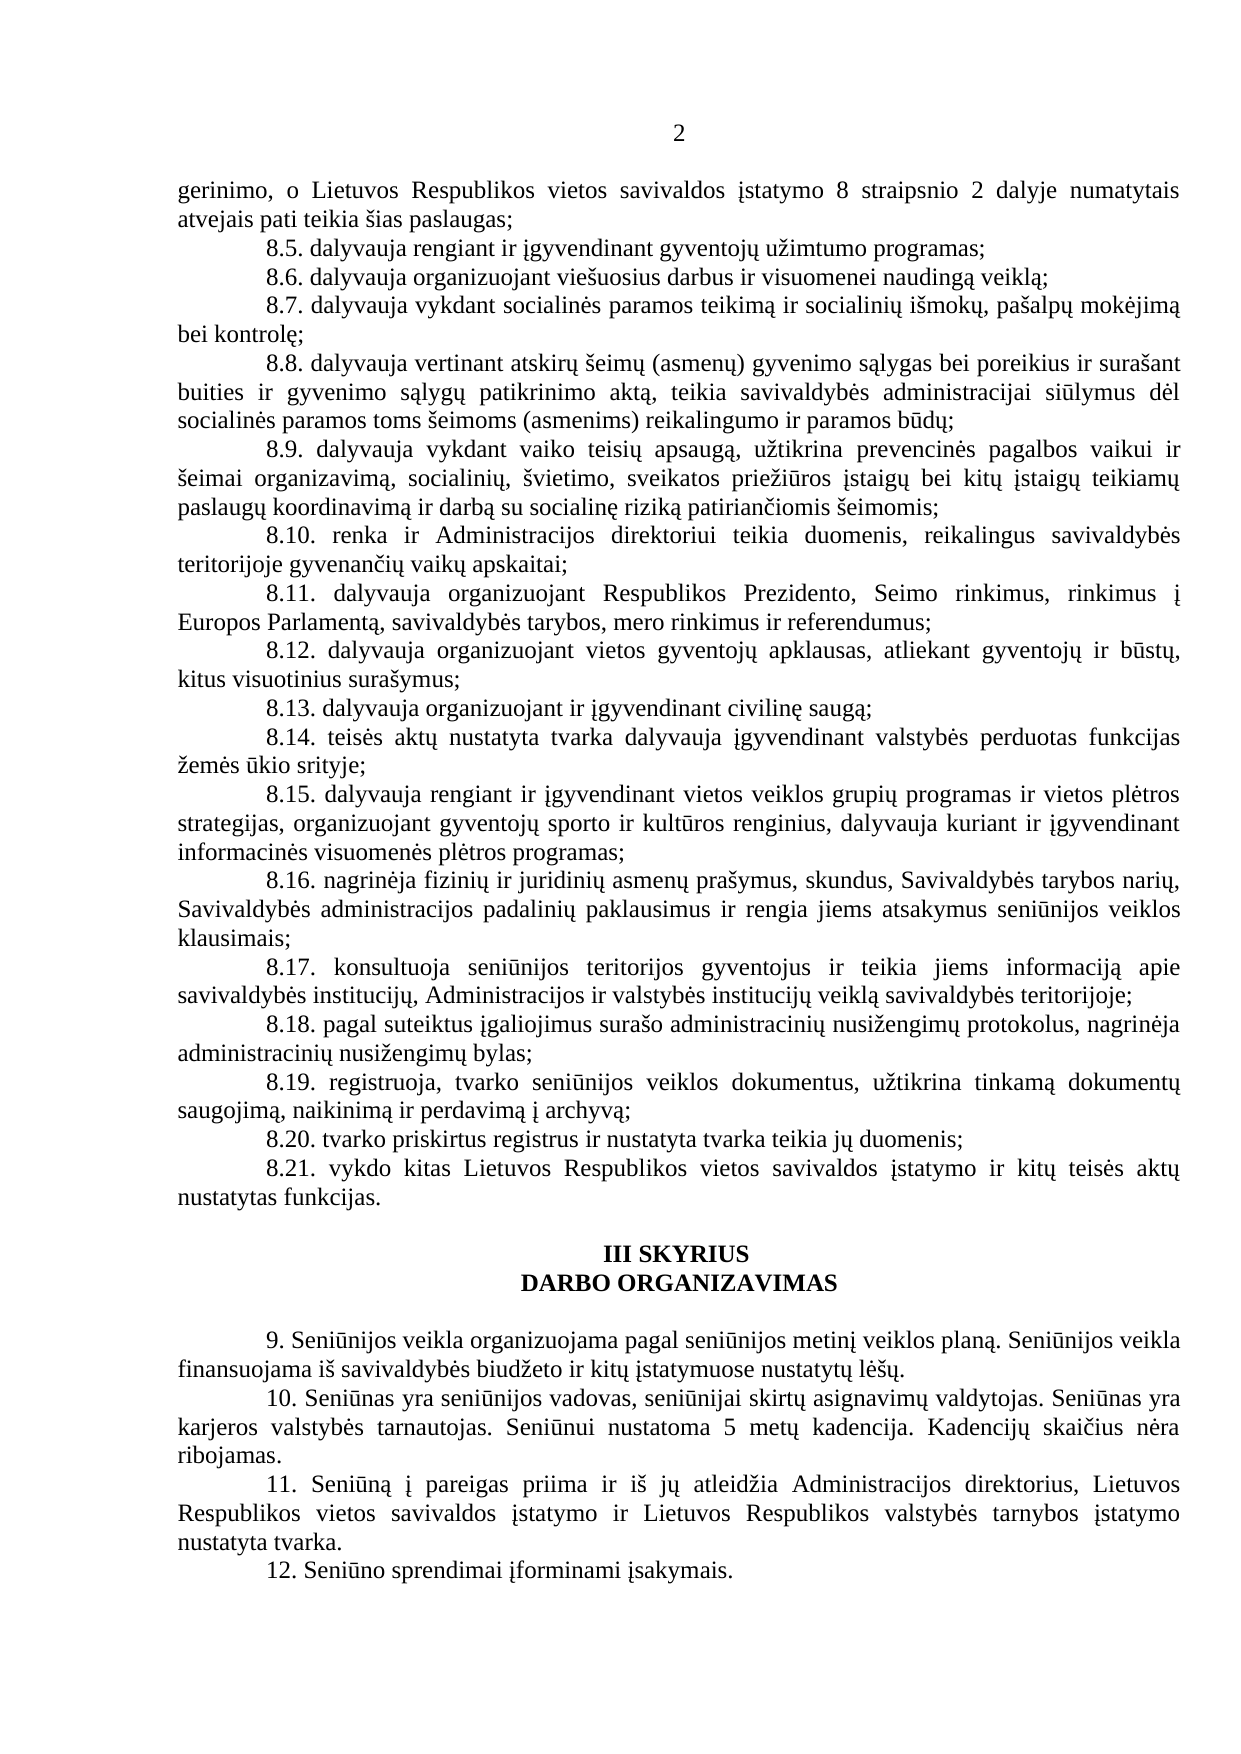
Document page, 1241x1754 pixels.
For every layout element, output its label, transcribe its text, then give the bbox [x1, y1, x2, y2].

text 8.6. dalyvauja organizuojant viešuosius darbus ir visuomenei naudingą veiklą; [177, 262, 1181, 291]
text 8.5. dalyvauja rengiant ir įgyvendinant gyventojų užimtumo programas; [177, 233, 1181, 262]
text 8.13. dalyvauja organizuojant ir įgyvendinant civilinę saugą; [177, 693, 1181, 722]
text 8.10. renka ir Administracijos direktoriui teikia duomenis, reikalingus savivaldybės teritorijoje gyvenančių vaikų apskaitai; [177, 521, 1181, 578]
text 8.15. dalyvauja rengiant ir įgyvendinant vietos veiklos grupių programas ir vietos plėtros strategijas, organizuojant gyventojų sporto ir kultūros renginius, dalyvauja kuriant ir įgyvendinant informacinės visuomenės plėtros programas; [177, 779, 1181, 866]
text DARBO ORGANIZAVIMAS [177, 1268, 1181, 1297]
text 12. Seniūno sprendimai įforminami įsakymais. [177, 1556, 1181, 1584]
text 8.19. registruoja, tvarko seniūnijos veiklos dokumentus, užtikrina tinkamą dokumentų saugojimą, naikinimą ir perdavimą į archyvą; [177, 1067, 1181, 1124]
text 8.16. nagrinėja fizinių ir juridinių asmenų prašymus, skundus, Savivaldybės tarybos narių, Savivaldybės administracijos padalinių paklausimus ir rengia jiems atsakymus seniūnijos veiklos klausimais; [177, 866, 1181, 952]
text 8.12. dalyvauja organizuojant vietos gyventojų apklausas, atliekant gyventojų ir būstų, kitus visuotinius surašymus; [177, 636, 1181, 693]
text 8.14. teisės aktų nustatyta tvarka dalyvauja įgyvendinant valstybės perduotas funkcijas žemės ūkio srityje; [177, 722, 1181, 779]
text 9. Seniūnijos veikla organizuojama pagal seniūnijos metinį veiklos planą. Seniūnijos veikla finansuojama iš savivaldybės biudžeto ir kitų įstatymuose nustatytų lėšų. [177, 1326, 1181, 1383]
text 8.8. dalyvauja vertinant atskirų šeimų (asmenų) gyvenimo sąlygas bei poreikius ir surašant buities ir gyvenimo sąlygų patikrinimo aktą, teikia savivaldybės administracijai siūlymus dėl socialinės paramos toms šeimoms (asmenims) reikalingumo ir paramos būdų; [177, 348, 1181, 434]
text 8.9. dalyvauja vykdant vaiko teisių apsaugą, užtikrina prevencinės pagalbos vaikui ir šeimai organizavimą, socialinių, švietimo, sveikatos priežiūros įstaigų bei kitų įstaigų teikiamų paslaugų koordinavimą ir darbą su socialinę riziką patiriančiomis šeimomis; [177, 434, 1181, 521]
text 8.7. dalyvauja vykdant socialinės paramos teikimą ir socialinių išmokų, pašalpų mokėjimą bei kontrolę; [177, 291, 1181, 348]
text 11. Seniūną į pareigas priima ir iš jų atleidžia Administracijos direktorius, Lietuvos Respublikos vietos savivaldos įstatymo ir Lietuvos Respublikos valstybės tarnybos įstatymo nustatyta tvarka. [177, 1469, 1181, 1556]
text 8.21. vykdo kitas Lietuvos Respublikos vietos savivaldos įstatymo ir kitų teisės aktų nustatytas funkcijas. [177, 1153, 1181, 1211]
text 8.11. dalyvauja organizuojant Respublikos Prezidento, Seimo rinkimus, rinkimus į Europos Parlamentą, savivaldybės tarybos, mero rinkimus ir referendumus; [177, 578, 1181, 636]
text 10. Seniūnas yra seniūnijos vadovas, seniūnijai skirtų asignavimų valdytojas. Seniūnas yra karjeros valstybės tarnautojas. Seniūnui nustatoma 5 metų kadencija. Kadencijų skaičius nėra ribojamas. [177, 1383, 1181, 1469]
text 8.18. pagal suteiktus įgaliojimus surašo administracinių nusižengimų protokolus, nagrinėja administracinių nusižengimų bylas; [177, 1009, 1181, 1067]
text 8.20. tvarko priskirtus registrus ir nustatyta tvarka teikia jų duomenis; [177, 1124, 1181, 1153]
text 8.17. konsultuoja seniūnijos teritorijos gyventojus ir teikia jiems informaciją apie savivaldybės institucijų, Administracijos ir valstybės institucijų veiklą savivaldybės teritorijoje; [177, 952, 1181, 1009]
text gerinimo, o Lietuvos Respublikos vietos savivaldos įstatymo 8 straipsnio 2 dalyje numatytais atvejais pati teikia šias paslaugas; [177, 176, 1181, 233]
text III SKYRIUS [177, 1239, 1181, 1268]
